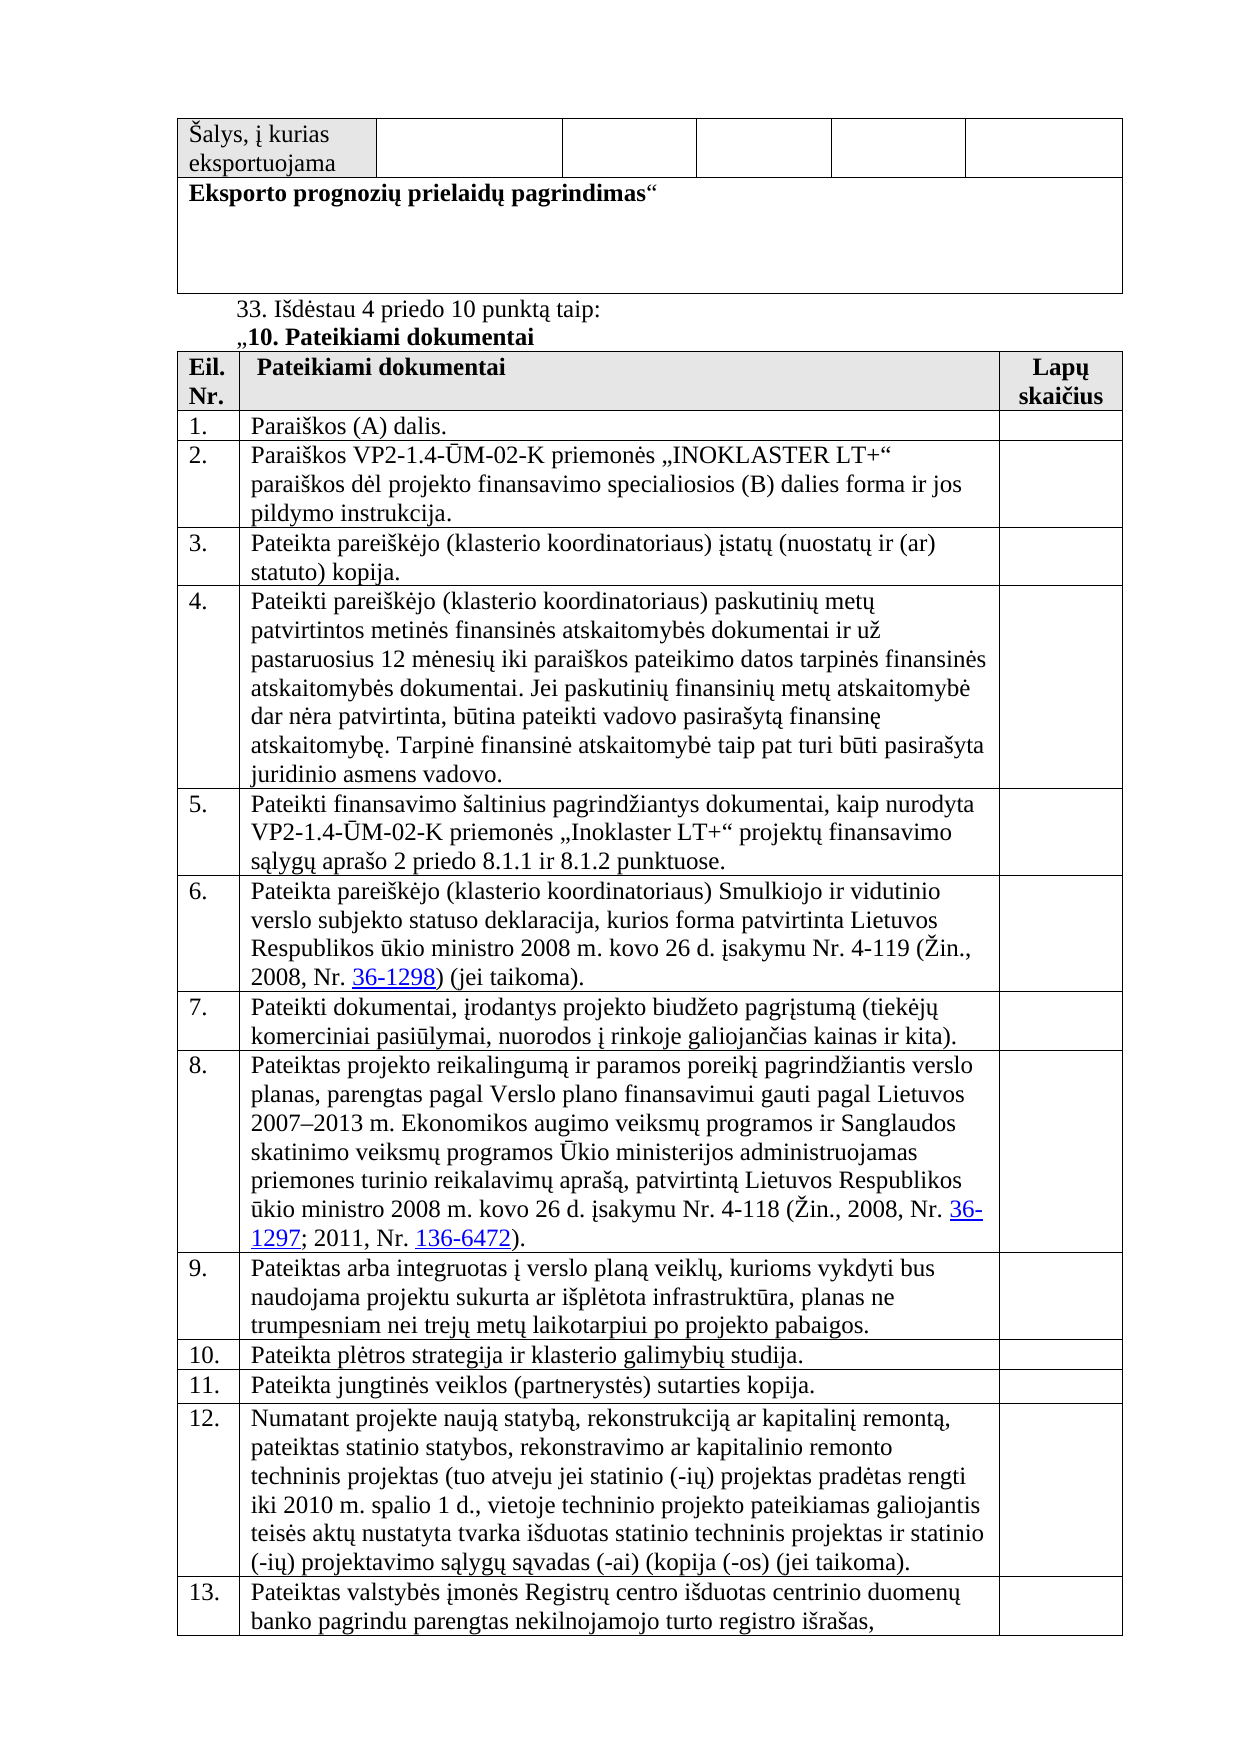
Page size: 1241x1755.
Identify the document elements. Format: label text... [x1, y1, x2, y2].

table_cell 5. [178, 789, 239, 875]
table_cell Pateiktas projekto reikalingumą ir paramos poreikį pagrindžiantis verslo planas, parengtas pagal Verslo plano finansavimui gauti pagal Lietuvos 2007–2013 m. Ekonomikos augimo veiksmų programos ir Sanglaudos skatinimo veiksmų programos Ūkio ministerijos administruojamas priemones turinio reikalavimų aprašą, patvirtintą Lietuvos Respublikos ūkio ministro 2008 m. kovo 26 d. įsakymu Nr. 4-118 (Žin., 2008, Nr. 36-1297; 2011, Nr. 136-6472). [240, 1051, 999, 1252]
table_header Pateikiami dokumentai [240, 352, 999, 410]
table_cell Numatant projekte naują statybą, rekonstrukciją ar kapitalinį remontą, pateiktas statinio statybos, rekonstravimo ar kapitalinio remonto techninis projektas (tuo atveju jei statinio (-ių) projektas pradėtas rengti iki 2010 m. spalio 1 d., vietoje techninio projekto pateikiamas galiojantis teisės aktų nustatyta tvarka išduotas statinio techninis projektas ir statinio (-ių) projektavimo sąlygų sąvadas (-ai) (kopija (-os) (jei taikoma). [240, 1404, 999, 1576]
table_cell [1000, 586, 1122, 788]
table_cell 4. [178, 586, 239, 788]
table_cell [563, 119, 696, 177]
table_cell [832, 119, 965, 177]
table_cell [1000, 1370, 1122, 1402]
table_cell Pateikta pareiškėjo (klasterio koordinatoriaus) įstatų (nuostatų ir (ar) statuto) kopija. [240, 528, 999, 585]
table_cell Pateikti pareiškėjo (klasterio koordinatoriaus) paskutinių metų patvirtintos metinės finansinės atskaitomybės dokumentai ir už pastaruosius 12 mėnesių iki paraiškos pateikimo datos tarpinės finansinės atskaitomybės dokumentai. Jei paskutinių finansinių metų atskaitomybė dar nėra patvirtinta, būtina pateikti vadovo pasirašytą finansinę atskaitomybę. Tarpinė finansinė atskaitomybė taip pat turi būti pasirašyta juridinio asmens vadovo. [240, 586, 999, 788]
table_cell Pateikta jungtinės veiklos (partnerystės) sutarties kopija. [240, 1370, 999, 1402]
table_cell Paraiškos (A) dalis. [240, 411, 999, 439]
table_cell [1023, 178, 1049, 293]
table_cell [1000, 1253, 1122, 1339]
table_cell Pateiktas valstybės įmonės Registrų centro išduotas centrinio duomenų banko pagrindu parengtas nekilnojamojo turto registro išrašas, [240, 1577, 999, 1634]
table_cell [1000, 1051, 1122, 1252]
table_cell [1000, 528, 1122, 585]
table_cell [1000, 992, 1122, 1049]
table_header Eil. Nr. [178, 352, 239, 410]
table_cell Pateikta plėtros strategija ir klasterio galimybių studija. [240, 1340, 999, 1369]
table_cell 3. [178, 528, 239, 585]
table_cell Paraiškos VP2-1.4-ŪM-02-K priemonės „INOKLASTER LT+“ paraiškos dėl projekto finansavimo specialiosios (B) dalies forma ir jos pildymo instrukcija. [240, 441, 999, 527]
table_cell [1000, 1404, 1122, 1576]
table_cell [966, 119, 1122, 177]
table_cell Pateikti dokumentai, įrodantys projekto biudžeto pagrįstumą (tiekėjų komerciniai pasiūlymai, nuorodos į rinkoje galiojančias kainas ir kita). [240, 992, 999, 1049]
table_cell 7. [178, 992, 239, 1049]
table_cell 11. [178, 1370, 239, 1402]
table_cell 8. [178, 1051, 239, 1252]
table_cell 6. [178, 876, 239, 991]
table_cell [1000, 411, 1122, 439]
text „10. Pateikiami dokumentai [177, 322, 1122, 351]
table_cell 2. [178, 441, 239, 527]
table_cell [1000, 789, 1122, 875]
table_cell Šalys, į kurias eksportuojama [178, 119, 376, 177]
table_cell [697, 119, 831, 177]
table_cell [970, 178, 1023, 293]
table_cell [377, 119, 562, 177]
table_header Lapų skaičius [1000, 352, 1122, 410]
table_cell 1. [178, 411, 239, 439]
table_cell [1000, 441, 1122, 527]
table_cell Pateiktas arba integruotas į verslo planą veiklų, kurioms vykdyti bus naudojama projektu sukurta ar išplėtota infrastruktūra, planas ne trumpesniam nei trejų metų laikotarpiui po projekto pabaigos. [240, 1253, 999, 1339]
table_cell [1000, 1577, 1122, 1634]
table_cell 10. [178, 1340, 239, 1369]
text 33. Išdėstau 4 priedo 10 punktą taip: [177, 294, 1122, 322]
table_cell [1000, 876, 1122, 991]
table_cell 9. [178, 1253, 239, 1339]
table_cell Eksporto prognozių prielaidų pagrindimas“ [178, 178, 970, 293]
table_cell 12. [178, 1404, 239, 1576]
table_cell 13. [178, 1577, 239, 1634]
table_cell Pateikta pareiškėjo (klasterio koordinatoriaus) Smulkiojo ir vidutinio verslo subjekto statuso deklaracija, kurios forma patvirtinta Lietuvos Respublikos ūkio ministro 2008 m. kovo 26 d. įsakymu Nr. 4-119 (Žin., 2008, Nr. 36-1298) (jei taikoma). [240, 876, 999, 991]
table_cell [1050, 178, 1122, 293]
table_cell Pateikti finansavimo šaltinius pagrindžiantys dokumentai, kaip nurodyta VP2-1.4-ŪM-02-K priemonės „Inoklaster LT+“ projektų finansavimo sąlygų aprašo 2 priedo 8.1.1 ir 8.1.2 punktuose. [240, 789, 999, 875]
table_cell [1000, 1340, 1122, 1369]
